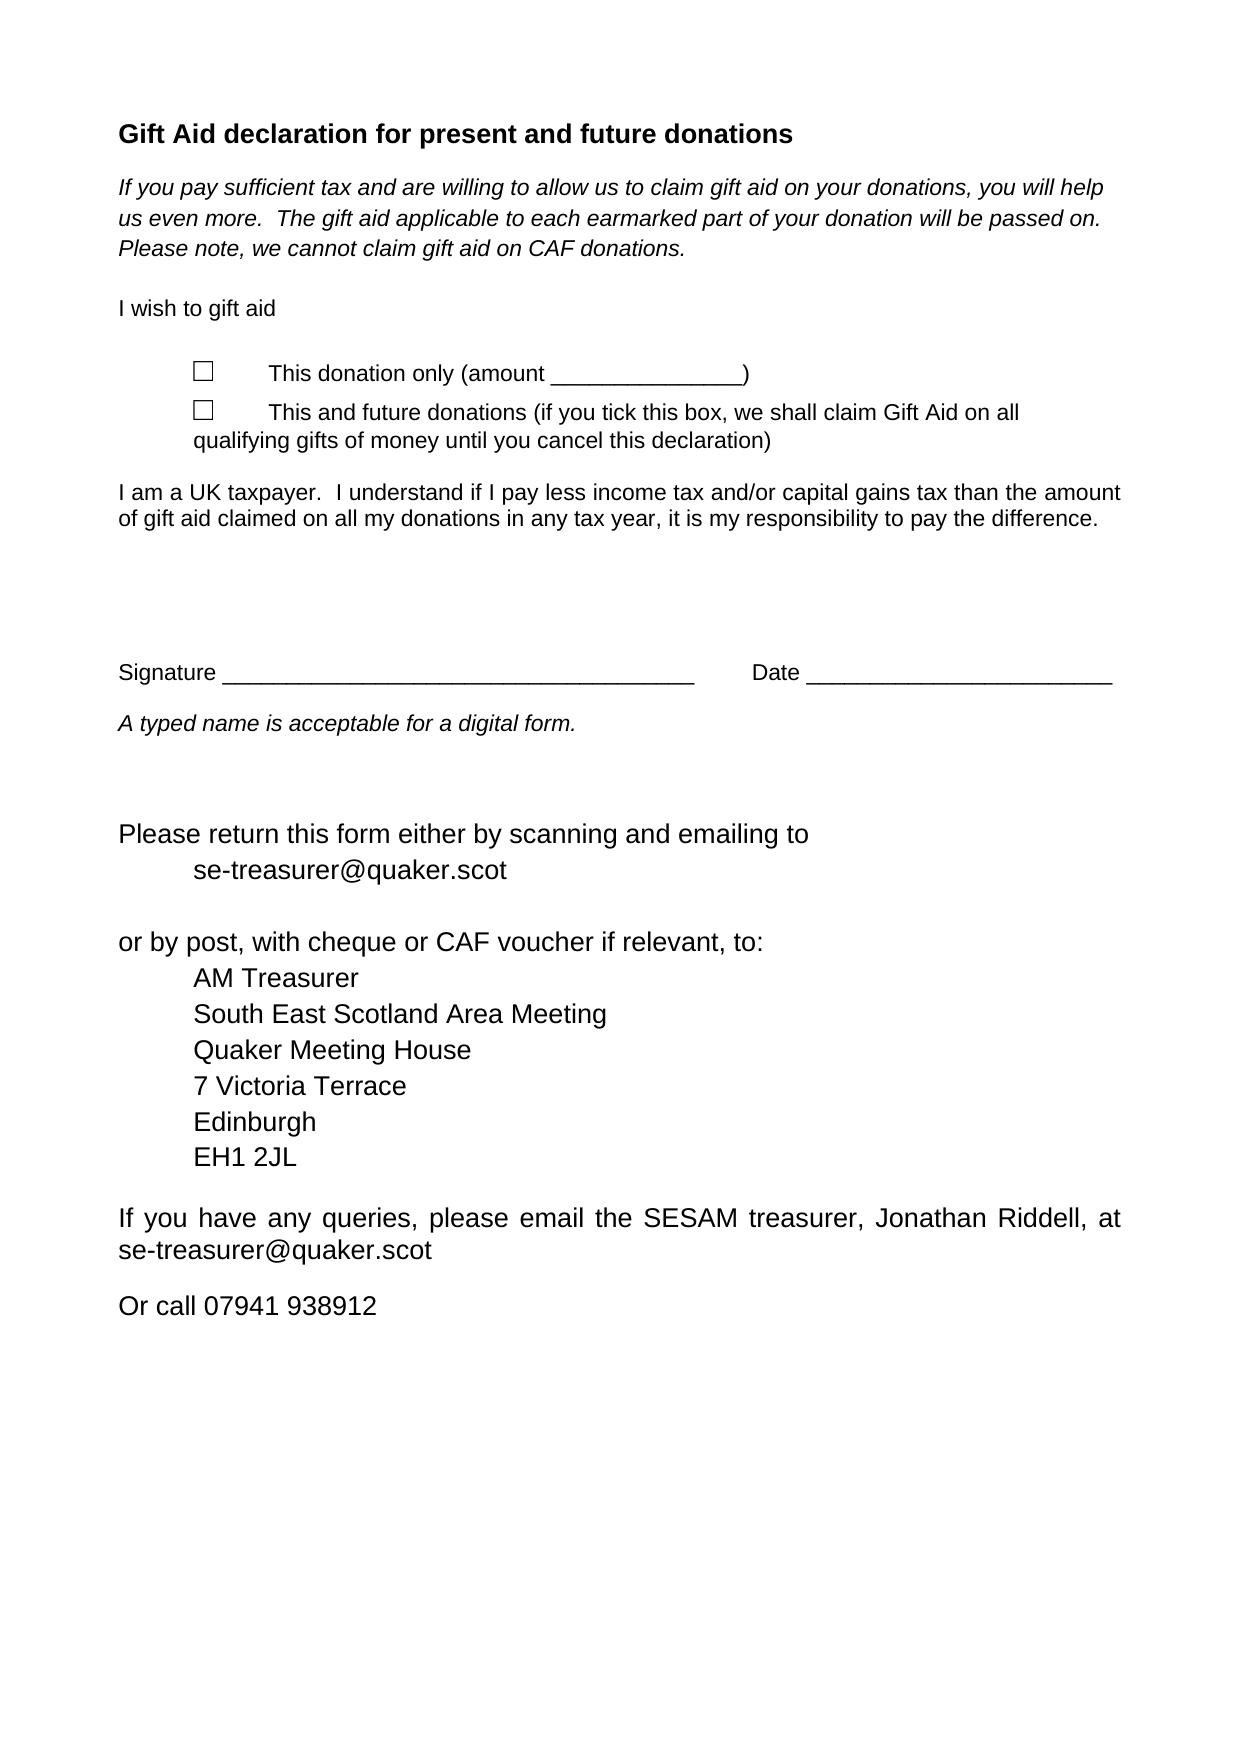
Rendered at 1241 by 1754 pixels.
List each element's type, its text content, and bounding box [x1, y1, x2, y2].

text I am a UK taxpayer. I understand if I pay less income tax and/or capital gains tax than the amount of gift aid claimed on all my donations in any tax year, it is my responsibility to pay the difference. [118, 479, 1122, 531]
text or by post, with cheque or CAF voucher if relevant, to: [118, 926, 1122, 957]
text se-treasurer@quaker.scot [118, 854, 1122, 885]
text 7 Victoria Terrace [193, 1069, 1122, 1101]
text Or call 07941 938912 [118, 1290, 1122, 1321]
subtitle Gift Aid declaration for present and future donations [118, 118, 1122, 149]
text Edinburgh [193, 1106, 1122, 1137]
text If you pay sufficient tax and are willing to allow us to claim gift aid on your donations, you will help us even more. The gift aid applicable to each earmarked part of your donation will be passed on. Please note, we cannot claim gift aid on CAF donations. [118, 174, 1122, 261]
text EH1 2JL [193, 1141, 1122, 1173]
text Quaker Meeting House [193, 1034, 1122, 1065]
text A typed name is acceptable for a digital form. [118, 710, 1122, 737]
text If you have any queries, please email the SESAM treasurer, Jonathan Riddell, at se-treasurer@quaker.scot [118, 1202, 1122, 1265]
text Signature _____________________________________ Date ________________________ [118, 659, 1122, 685]
text South East Scotland Area Meeting [193, 998, 1122, 1029]
text □ This and future donations (if you tick this box, we shall claim Gift Aid on all qualifying gifts of money until you cancel this declaration) [193, 389, 1122, 454]
text AM Treasurer [193, 962, 1122, 993]
text I wish to gift aid [118, 295, 1122, 322]
text Please return this form either by scanning and emailing to [118, 818, 1122, 849]
text □ This donation only (amount _______________) [193, 350, 1122, 389]
